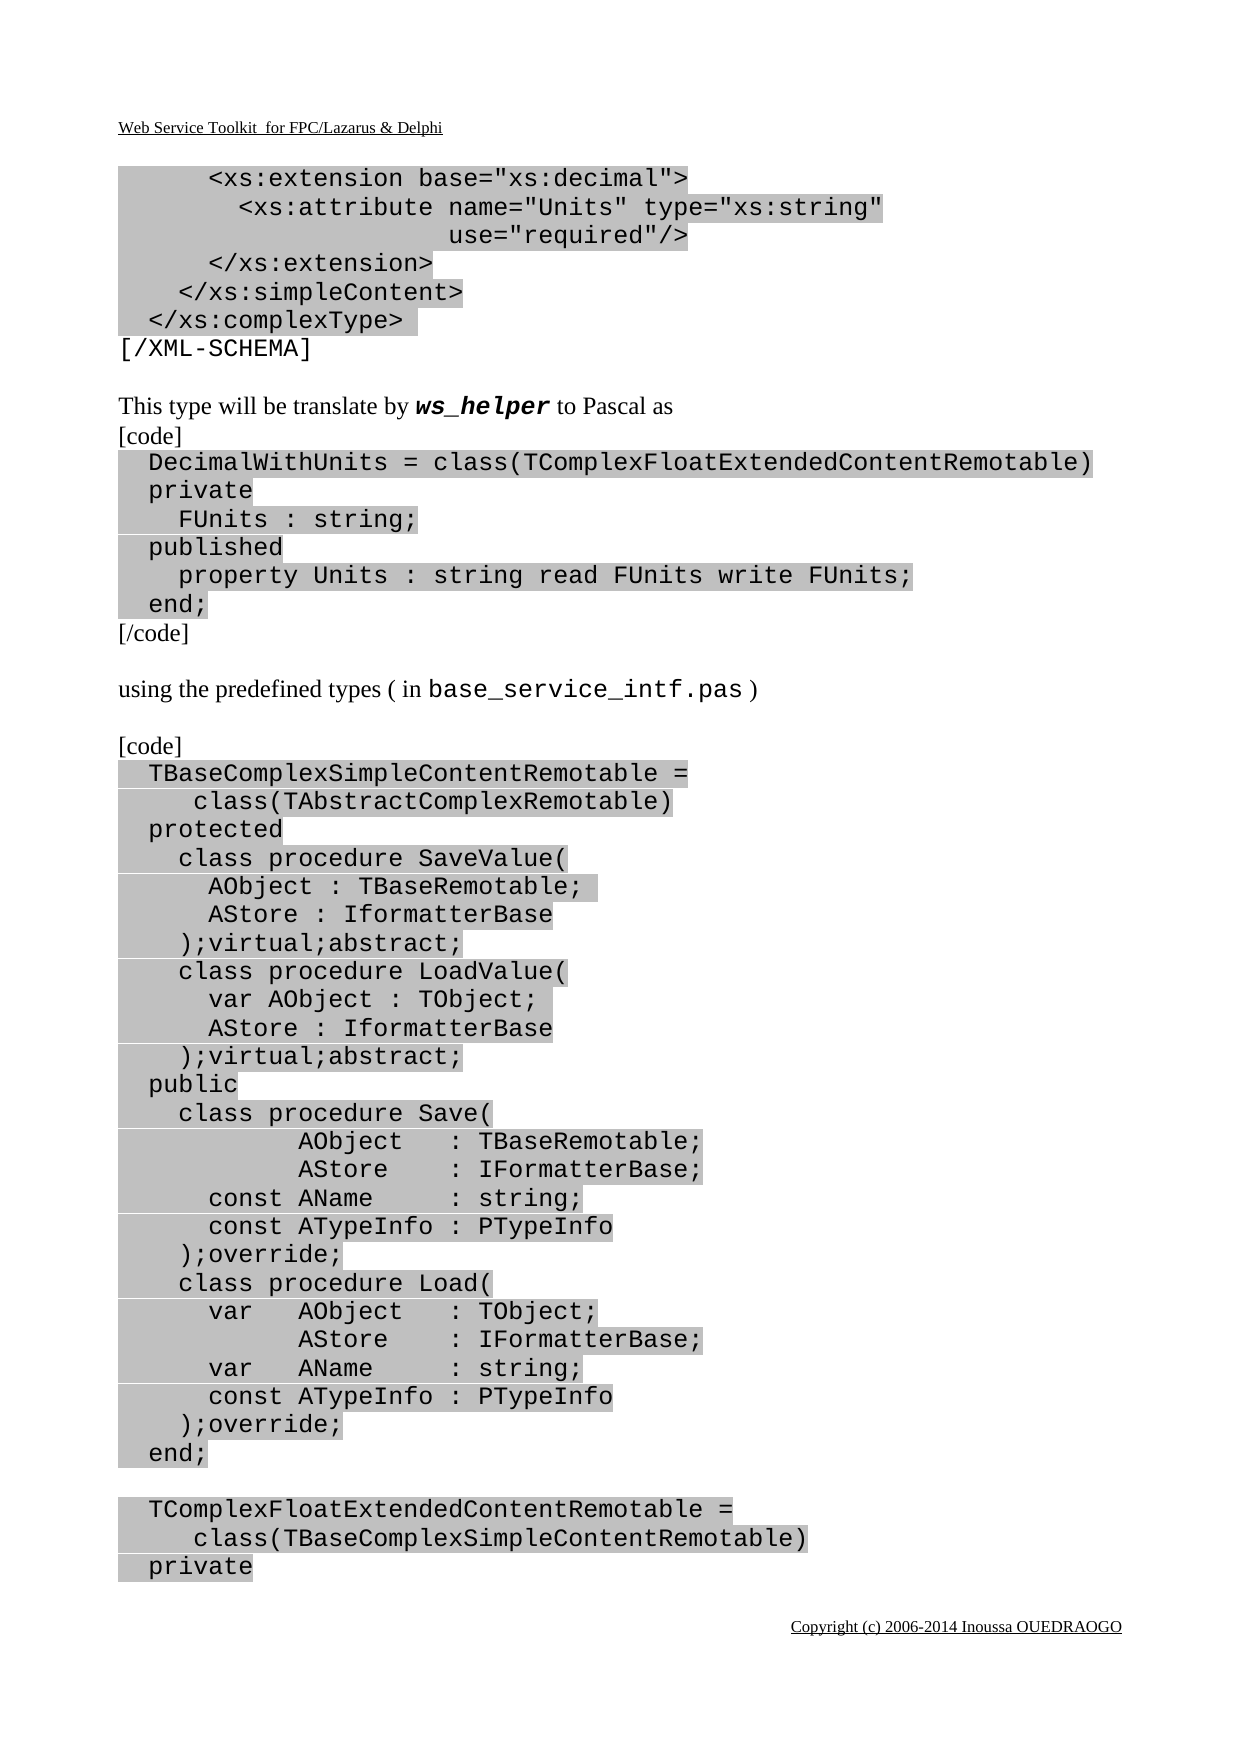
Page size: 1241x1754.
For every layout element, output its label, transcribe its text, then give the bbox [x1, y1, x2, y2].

text AObject : TBaseRemotable; [118, 873, 1122, 902]
text AStore : IFormatterBase; [118, 1327, 1122, 1355]
text var AName : string; [118, 1355, 1122, 1383]
text [code] [118, 732, 1122, 760]
text </xs:complexType> [118, 308, 1122, 336]
text </xs:simpleContent> [118, 279, 1122, 308]
text private [118, 1553, 1122, 1582]
text TBaseComplexSimpleContentRemotable = [118, 760, 1122, 788]
text AObject : TBaseRemotable; [118, 1128, 1122, 1157]
text published [118, 534, 1122, 563]
text public [118, 1072, 1122, 1100]
text </xs:extension> [118, 251, 1122, 279]
text var AObject : TObject; [118, 987, 1122, 1015]
text using the predefined types ( in base_service_intf.pas ) [118, 675, 1122, 705]
text FUnits : string; [118, 506, 1122, 534]
text DecimalWithUnits = class(TComplexFloatExtendedContentRemotable) [118, 449, 1122, 478]
text const AName : string; [118, 1185, 1122, 1213]
text property Units : string read FUnits write FUnits; [118, 563, 1122, 591]
text end; [118, 591, 1122, 619]
text use="required"/> [118, 223, 1122, 251]
text );override; [118, 1412, 1122, 1440]
text );override; [118, 1242, 1122, 1270]
text AStore : IformatterBase [118, 1015, 1122, 1043]
text [code] [118, 422, 1122, 449]
text class procedure Load( [118, 1270, 1122, 1298]
text class(TAbstractComplexRemotable) [118, 788, 1122, 817]
text class procedure SaveValue( [118, 845, 1122, 873]
text var AObject : TObject; [118, 1298, 1122, 1327]
text TComplexFloatExtendedContentRemotable = [118, 1497, 1122, 1525]
text [/XML-SCHEMA] [118, 336, 1122, 364]
text class procedure Save( [118, 1100, 1122, 1128]
text protected [118, 817, 1122, 845]
text <xs:attribute name="Units" type="xs:string" [118, 194, 1122, 223]
text class procedure LoadValue( [118, 958, 1122, 987]
text class(TBaseComplexSimpleContentRemotable) [118, 1525, 1122, 1553]
text private [118, 478, 1122, 506]
text <xs:extension base="xs:decimal"> [118, 166, 1122, 194]
text AStore : IformatterBase [118, 902, 1122, 930]
text );virtual;abstract; [118, 1043, 1122, 1072]
text const ATypeInfo : PTypeInfo [118, 1383, 1122, 1412]
text end; [118, 1440, 1122, 1468]
text );virtual;abstract; [118, 930, 1122, 958]
text AStore : IFormatterBase; [118, 1157, 1122, 1185]
text const ATypeInfo : PTypeInfo [118, 1213, 1122, 1242]
text This type will be translate by ws_helper to Pascal as [118, 392, 1122, 422]
text [/code] [118, 619, 1122, 647]
